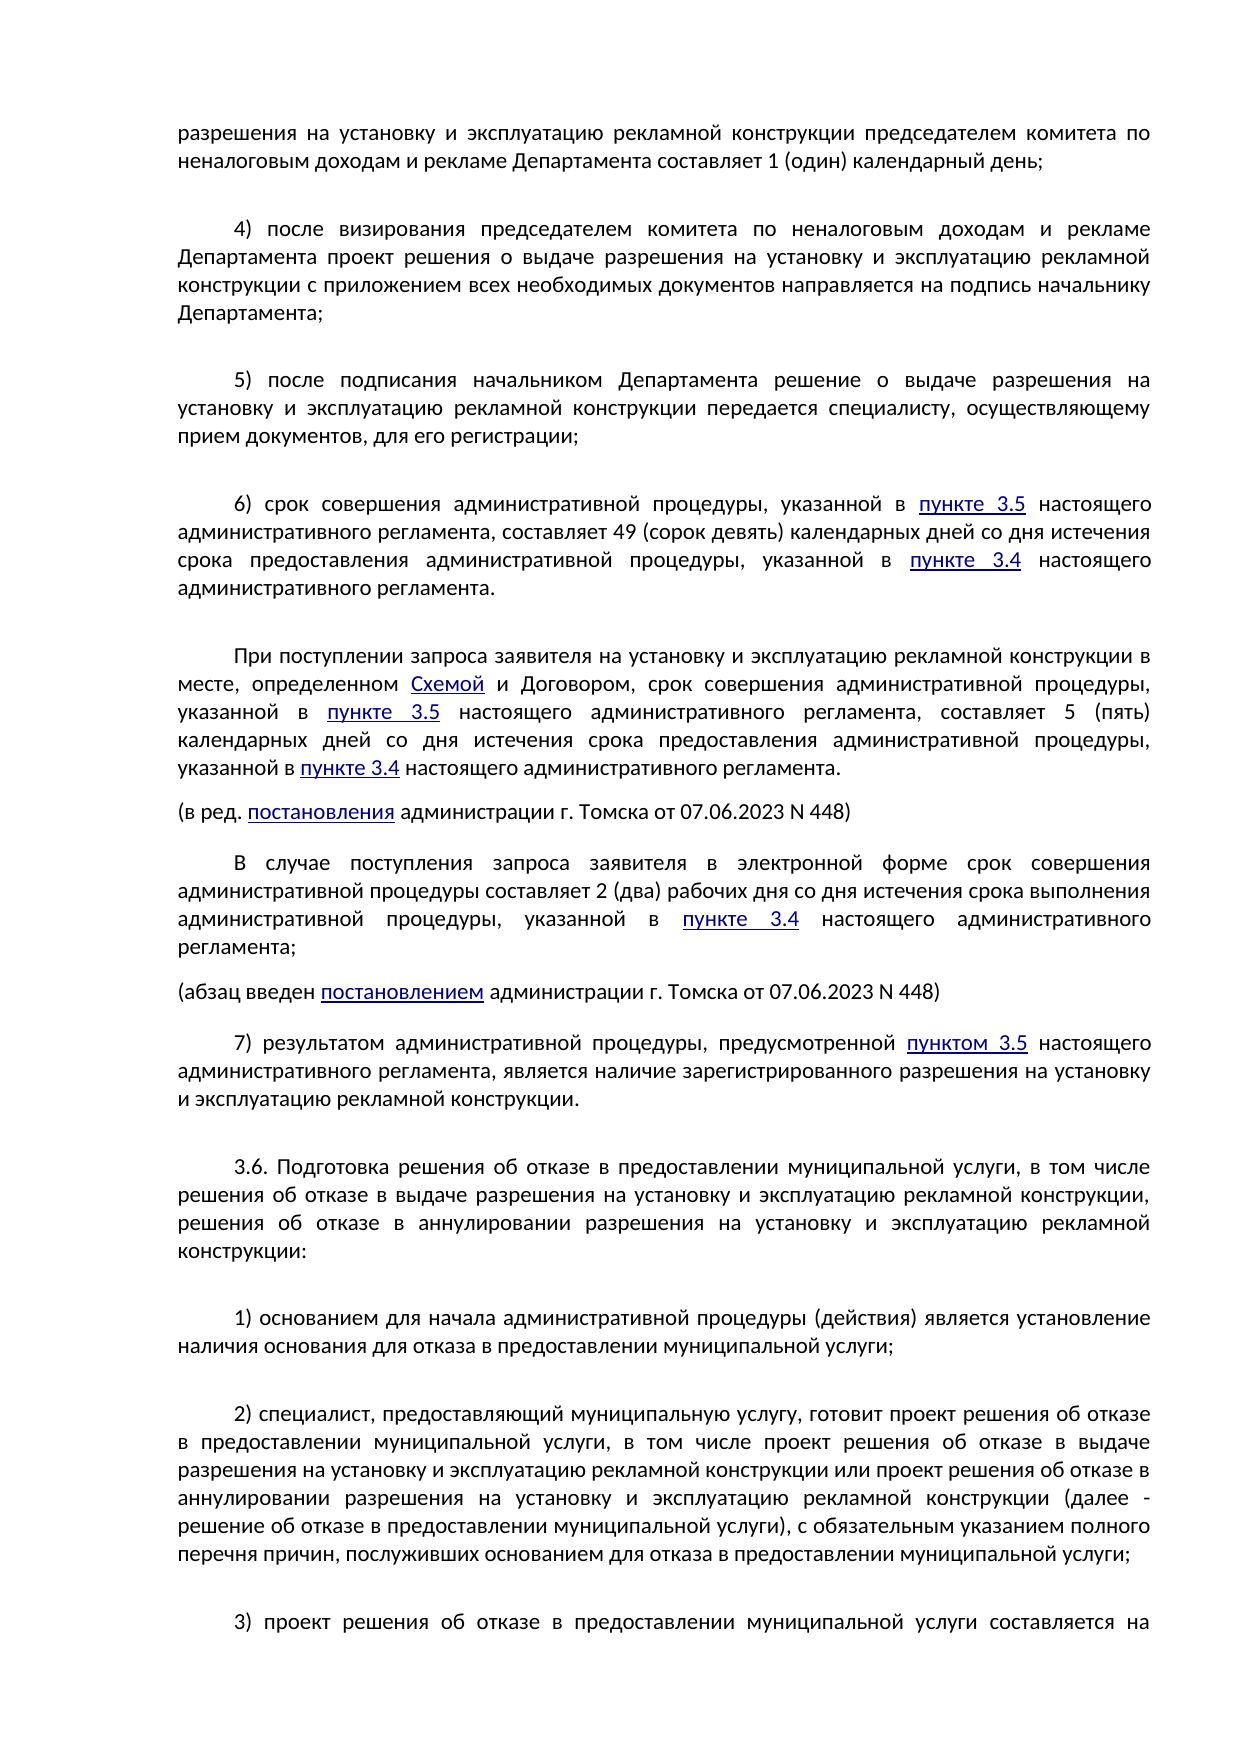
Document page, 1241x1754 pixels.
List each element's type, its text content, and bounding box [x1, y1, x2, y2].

text 4) после визирования председателем комитета по неналоговым доходам и рекламе Департамента проект решения о выдаче разрешения на установку и эксплуатацию рекламной конструкции с приложением всех необходимых документов направляется на подпись начальнику Департамента; [177, 214, 1152, 326]
text разрешения на установку и эксплуатацию рекламной конструкции председателем комитета по неналоговым доходам и рекламе Департамента составляет 1 (один) календарный день; [177, 118, 1152, 174]
text 6) срок совершения административной процедуры, указанной в пункте 3.5 настоящего административного регламента, составляет 49 (сорок девять) календарных дней со дня истечения срока предоставления административной процедуры, указанной в пункте 3.4 настоящего административного регламента. [177, 489, 1152, 601]
text В случае поступления запроса заявителя в электронной форме срок совершения административной процедуры составляет 2 (два) рабочих дня со дня истечения срока выполнения административной процедуры, указанной в пункте 3.4 настоящего административного регламента; [177, 848, 1152, 961]
text (в ред. постановления администрации г. Томска от 07.06.2023 N 448) [177, 797, 1152, 826]
text 5) после подписания начальником Департамента решение о выдаче разрешения на установку и эксплуатацию рекламной конструкции передается специалисту, осуществляющему прием документов, для его регистрации; [177, 365, 1152, 449]
text 7) результатом административной процедуры, предусмотренной пунктом 3.5 настоящего административного регламента, является наличие зарегистрированного разрешения на установку и эксплуатацию рекламной конструкции. [177, 1028, 1152, 1112]
text 3.6. Подготовка решения об отказе в предоставлении муниципальной услуги, в том числе решения об отказе в выдаче разрешения на установку и эксплуатацию рекламной конструкции, решения об отказе в аннулировании разрешения на установку и эксплуатацию рекламной конструкции: [177, 1152, 1152, 1264]
text 2) специалист, предоставляющий муниципальную услугу, готовит проект решения об отказе в предоставлении муниципальной услуги, в том числе проект решения об отказе в выдаче разрешения на установку и эксплуатацию рекламной конструкции или проект решения об отказе в аннулировании разрешения на установку и эксплуатацию рекламной конструкции (далее - решение об отказе в предоставлении муниципальной услуги), с обязательным указанием полного перечня причин, послуживших основанием для отказа в предоставлении муниципальной услуги; [177, 1399, 1152, 1567]
text 3) проект решения об отказе в предоставлении муниципальной услуги составляется на [177, 1607, 1152, 1635]
text При поступлении запроса заявителя на установку и эксплуатацию рекламной конструкции в месте, определенном Схемой и Договором, срок совершения административной процедуры, указанной в пункте 3.5 настоящего административного регламента, составляет 5 (пять) календарных дней со дня истечения срока предоставления административной процедуры, указанной в пункте 3.4 настоящего административного регламента. [177, 641, 1152, 781]
text (абзац введен постановлением администрации г. Томска от 07.06.2023 N 448) [177, 977, 1152, 1005]
text 1) основанием для начала административной процедуры (действия) является установление наличия основания для отказа в предоставлении муниципальной услуги; [177, 1303, 1152, 1359]
